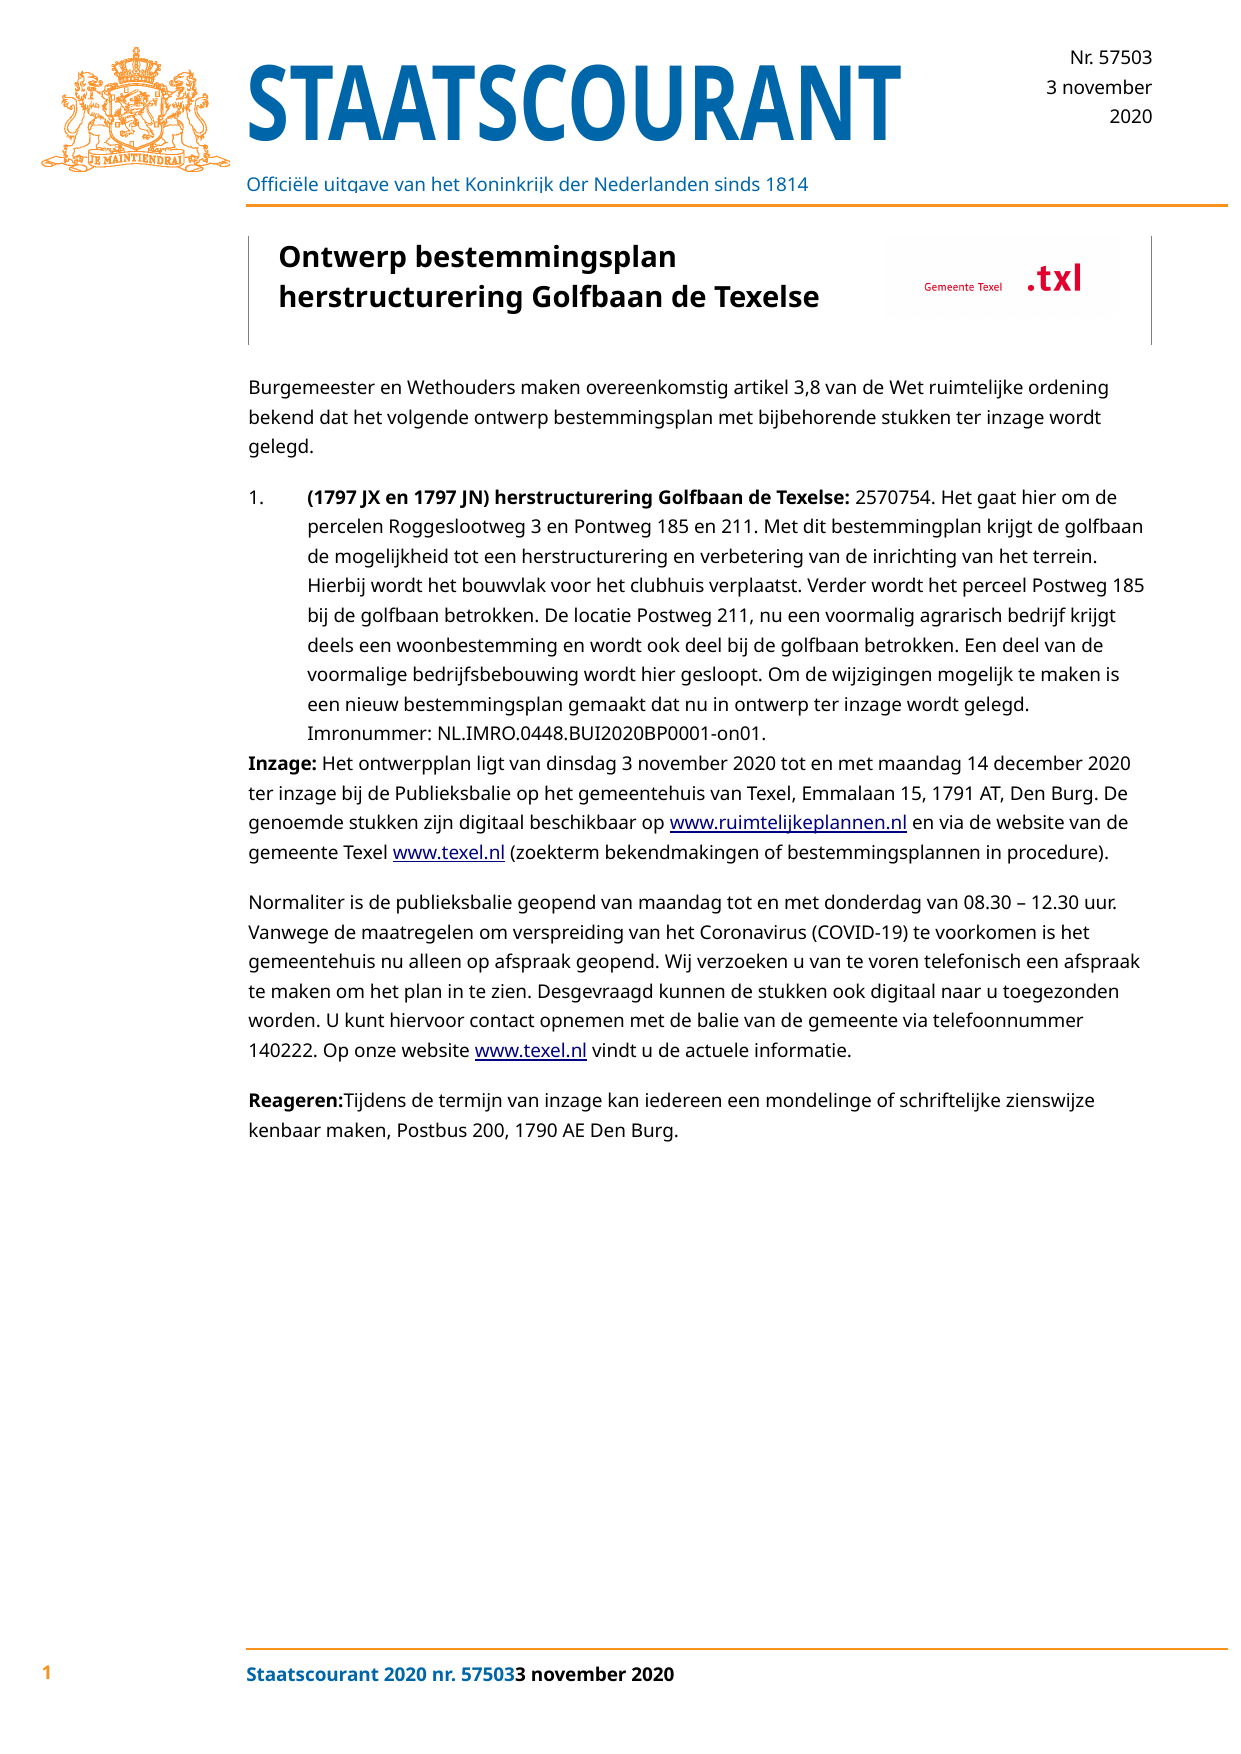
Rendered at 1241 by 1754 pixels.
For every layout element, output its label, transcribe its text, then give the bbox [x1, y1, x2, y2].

text Reageren:Tijdens de termijn van inzage kan iedereen een mondelinge of schriftelijke zienswijze kenbaar maken, Postbus 200, 1790 AE Den Burg. [248, 1088, 1152, 1143]
table_header Ontwerp bestemmingsplan herstructurering Golfbaan de Texelse [249, 236, 850, 345]
text Inzage: Het ontwerpplan ligt van dinsdag 3 november 2020 tot en met maandag 14 december 2020 ter inzage bij de Publieksbalie op het gemeentehuis van Texel, Emmalaan 15, 1791 AT, Den Burg. De genoemde stukken zijn digitaal beschikbaar op www.ruimtelijkeplannen.nl en via de website van de gemeente Texel www.texel.nl (zoekterm bekendmakingen of bestemmingsplannen in procedure). [248, 750, 1152, 864]
picture [882, 236, 1119, 318]
table_header [850, 236, 1151, 345]
picture [41, 47, 231, 172]
list (1797 JX en 1797 JN) herstructurering Golfbaan de Texelse: 2570754. Het gaat hier om de percelen Roggeslootweg 3 en Pontweg 185 en 211. Met dit bestemmingplan krijgt de golfbaan de mogelijkheid tot een herstructurering en verbetering van de inrichting van het terrein. Hierbij wordt het bouwvlak voor het clubhuis verplaatst. Verder wordt het perceel Postweg 185 bij de golfbaan betrokken. De locatie Postweg 211, nu een voormalig agrarisch bedrijf krijgt deels een woonbestemming en wordt ook deel bij de golfbaan betrokken. Een deel van de voormalige bedrijfsbebouwing wordt hier gesloopt. Om de wijzigingen mogelijk te maken is een nieuw bestemmingsplan gemaakt dat nu in ontwerp ter inzage wordt gelegd. Imronummer: NL.IMRO.0448.BUI2020BP0001-on01. [248, 484, 1152, 746]
text Burgemeester en Wethouders maken overeenkomstig artikel 3,8 van de Wet ruimtelijke ordening bekend dat het volgende ontwerp bestemmingsplan met bijbehorende stukken ter inzage wordt gelegd. [248, 374, 1152, 459]
text Normaliter is de publieksbalie geopend van maandag tot en met donderdag van 08.30 – 12.30 uur. Vanwege de maatregelen om verspreiding van het Coronavirus (COVID-19) te voorkomen is het gemeentehuis nu alleen op afspraak geopend. Wij verzoeken u van te voren telefonisch een afspraak te maken om het plan in te zien. Desgevraagd kunnen de stukken ook digitaal naar u toegezonden worden. U kunt hiervoor contact opnemen met de balie van de gemeente via telefoonnummer 140222. Op onze website www.texel.nl vindt u de actuele informatie. [248, 889, 1152, 1063]
